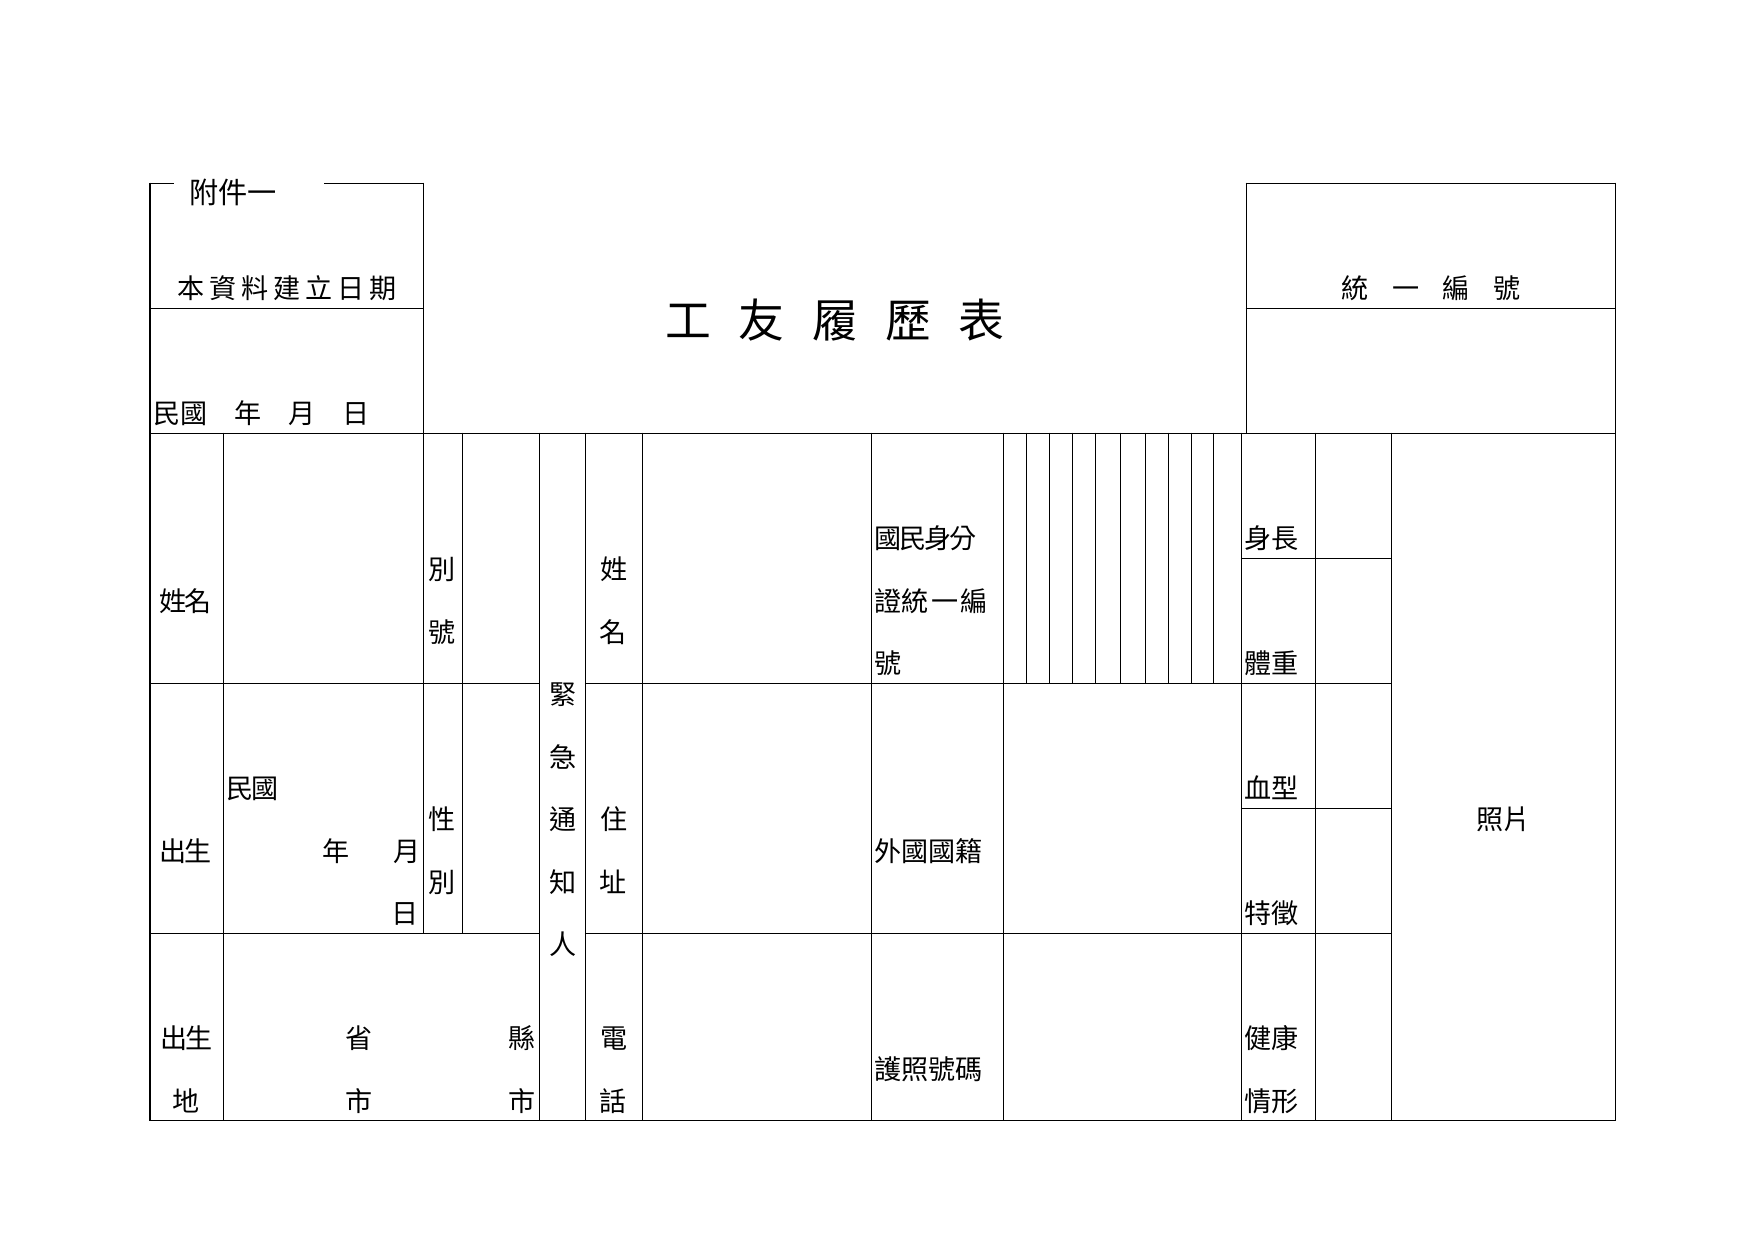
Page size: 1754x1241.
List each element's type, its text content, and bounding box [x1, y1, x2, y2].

table_cell [1096, 434, 1120, 683]
table_cell [463, 684, 539, 933]
table_cell [1169, 434, 1191, 683]
table_cell [224, 434, 423, 683]
table_cell 外國國籍 [872, 684, 1003, 933]
table_cell 姓名 [586, 434, 642, 683]
table_cell [1121, 434, 1145, 683]
table_cell [1316, 434, 1391, 558]
table_cell 照片 [1392, 434, 1615, 1120]
table_cell 血型 [1242, 684, 1315, 808]
table_cell [1316, 559, 1391, 683]
table_cell 緊急通知人 [540, 434, 585, 1120]
table_cell 住址 [586, 684, 642, 933]
table_cell [463, 434, 539, 683]
table_cell 國民身分證統一編號 [872, 434, 1003, 683]
table_cell 性 別 [424, 684, 462, 933]
table_cell [643, 434, 871, 683]
table_cell [1027, 434, 1049, 683]
table_cell [1316, 934, 1391, 1120]
table_cell [643, 934, 871, 1120]
table_cell 民國 年 月 日 [151, 309, 423, 433]
table_cell [1004, 934, 1241, 1120]
table_cell [1316, 684, 1391, 808]
table_cell 省 縣 市 市 [224, 934, 539, 1120]
table_cell [643, 684, 871, 933]
table_cell 健康情形 [1242, 934, 1315, 1120]
table_cell [1073, 434, 1095, 683]
table_header 工友履歷表 [424, 183, 1246, 433]
table_header 統一編號 [1247, 184, 1615, 308]
table_cell [1247, 309, 1615, 433]
table_cell 護照號碼 [872, 934, 1003, 1120]
table_cell [1004, 684, 1241, 933]
table_cell 別 號 [424, 434, 462, 683]
table_cell [1316, 809, 1391, 933]
table_cell [1004, 434, 1026, 683]
table_cell 體重 [1242, 559, 1315, 683]
table_cell [1050, 434, 1072, 683]
table_cell 電話 [586, 934, 642, 1120]
table_cell 出生 [151, 684, 223, 933]
table_cell [1146, 434, 1168, 683]
table_header 本資料建立日期 [151, 169, 423, 308]
table_cell 姓名 [151, 434, 223, 683]
table_cell [1214, 434, 1241, 683]
table_cell 特徵 [1242, 809, 1315, 933]
table_cell 出生地 [151, 934, 223, 1120]
table_cell [1192, 434, 1213, 683]
table_cell 身長 [1242, 434, 1315, 558]
table_cell 民國 年 月 日 [224, 684, 423, 933]
